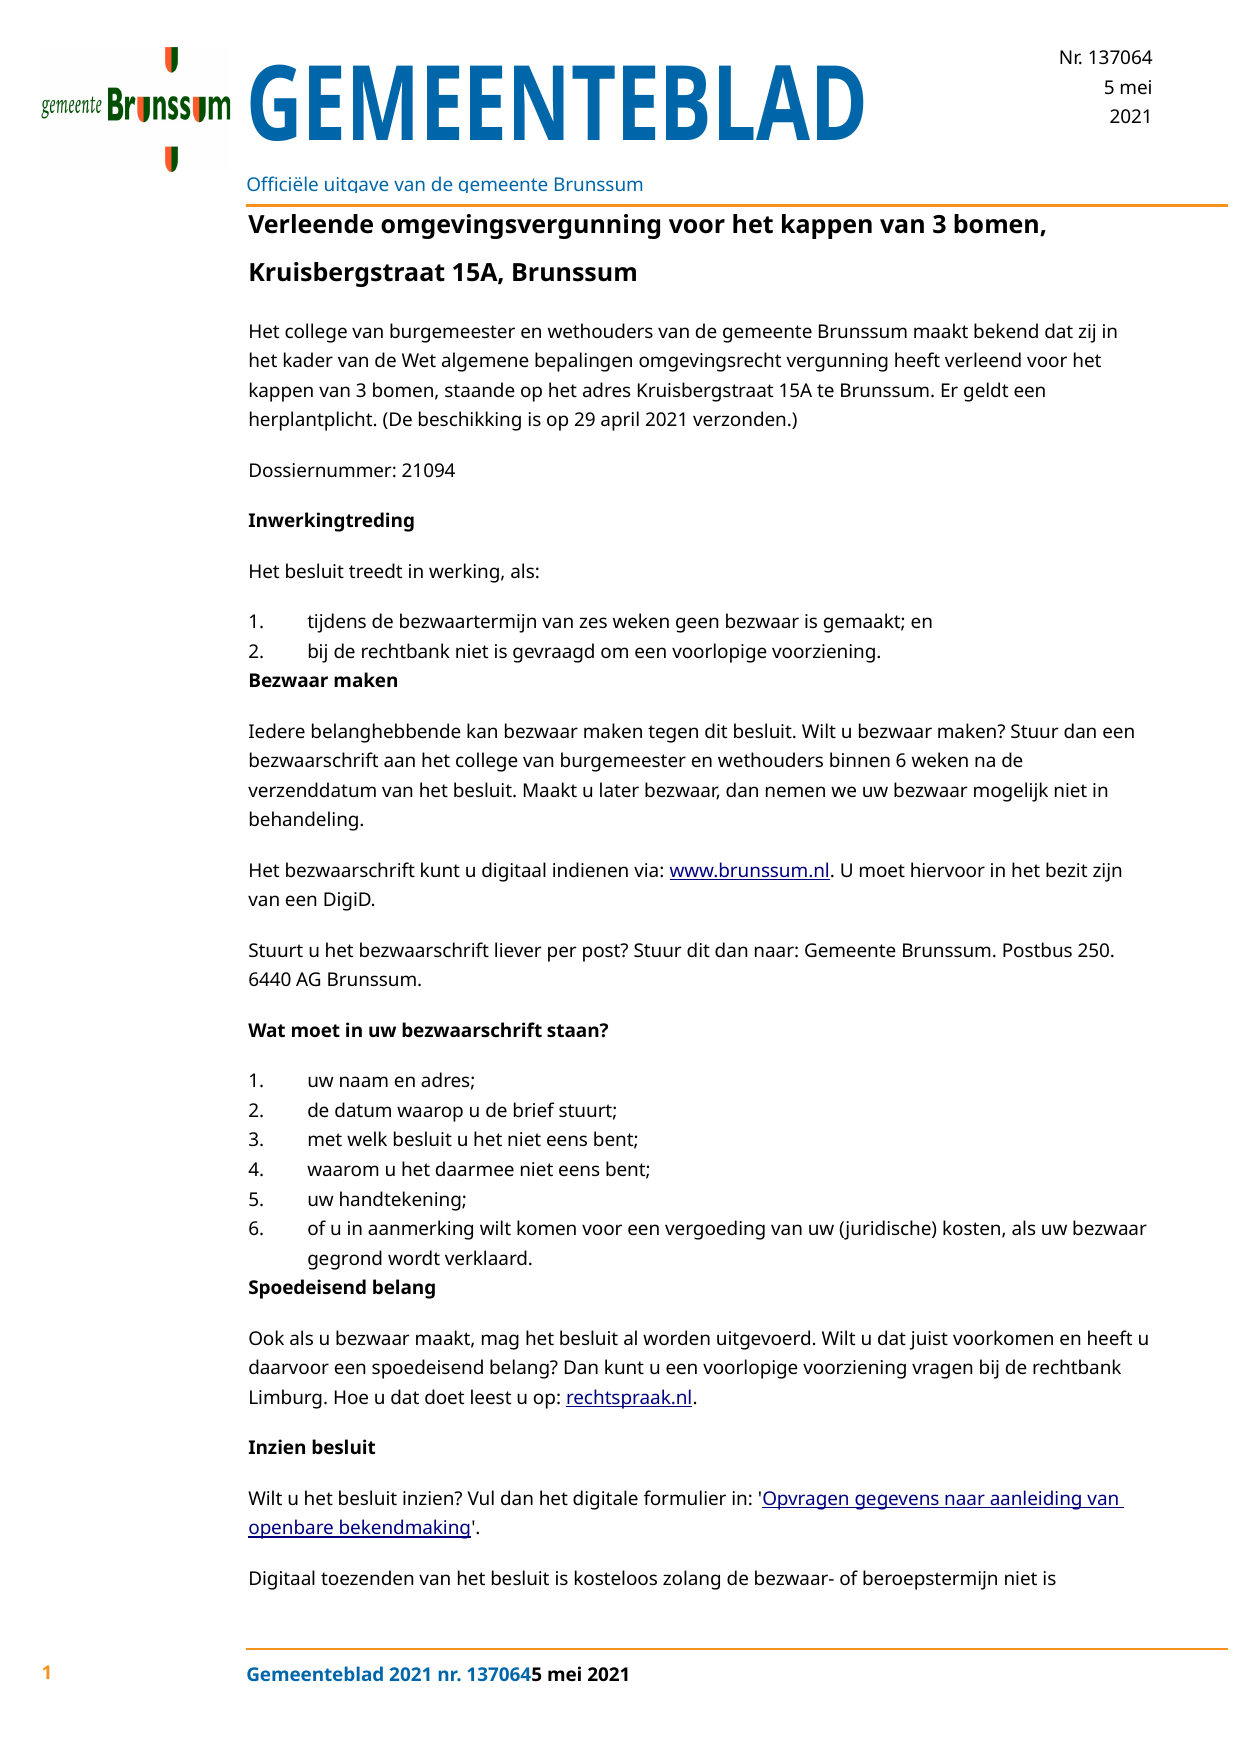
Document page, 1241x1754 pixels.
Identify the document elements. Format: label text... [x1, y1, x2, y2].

text Stuurt u het bezwaarschrift liever per post? Stuur dit dan naar: Gemeente Brunssum. Postbus 250. 6440 AG Brunssum. [248, 937, 1152, 992]
text Wat moet in uw bezwaarschrift staan? [248, 1017, 1152, 1043]
text Digitaal toezenden van het besluit is kosteloos zolang de bezwaar- of beroepstermijn niet is [248, 1565, 1152, 1591]
list of u in aanmerking wilt komen voor een vergoeding van uw (juridische) kosten, als uw bezwaar gegrond wordt verklaard. [248, 1215, 1152, 1271]
list uw handtekening; [248, 1186, 1152, 1212]
text Dossiernummer: 21094 [248, 457, 1152, 483]
text Ook als u bezwaar maakt, mag het besluit al worden uitgevoerd. Wilt u dat juist voorkomen en heeft u daarvoor een spoedeisend belang? Dan kunt u een voorlopige voorziening vragen bij de rechtbank Limburg. Hoe u dat doet leest u op: rechtspraak.nl. [248, 1325, 1152, 1410]
text Bezwaar maken [248, 667, 1152, 693]
list met welk besluit u het niet eens bent; [248, 1127, 1152, 1152]
text Het college van burgemeester en wethouders van de gemeente Brunssum maakt bekend dat zij in het kader van de Wet algemene bepalingen omgevingsrecht vergunning heeft verleend voor het kappen van 3 bomen, staande op het adres Kruisbergstraat 15A te Brunssum. Er geldt een herplantplicht. (De beschikking is op 29 april 2021 verzonden.) [248, 318, 1152, 432]
text Spoedeisend belang [248, 1274, 1152, 1300]
list tijdens de bezwaartermijn van zes weken geen bezwaar is gemaakt; en [248, 608, 1152, 634]
list de datum waarop u de brief stuurt; [248, 1097, 1152, 1123]
list waarom u het daarmee niet eens bent; [248, 1156, 1152, 1182]
text Verleende omgevingsvergunning voor het kappen van 3 bomen, Kruisbergstraat 15A, Brunssum [248, 207, 1152, 288]
text Het besluit treedt in werking, als: [248, 558, 1152, 584]
text Wilt u het besluit inzien? Vul dan het digitale formulier in: 'Opvragen gegevens naar aanleiding van openbare bekendmaking'. [248, 1485, 1152, 1540]
list uw naam en adres; [248, 1067, 1152, 1093]
text Iedere belanghebbende kan bezwaar maken tegen dit besluit. Wilt u bezwaar maken? Stuur dan een bezwaarschrift aan het college van burgemeester en wethouders binnen 6 weken na de verzenddatum van het besluit. Maakt u later bezwaar, dan nemen we uw bezwaar mogelijk niet in behandeling. [248, 718, 1152, 832]
text Inwerkingtreding [248, 507, 1152, 533]
picture [41, 47, 231, 172]
text Inzien besluit [248, 1434, 1152, 1460]
list bij de rechtbank niet is gevraagd om een voorlopige voorziening. [248, 638, 1152, 664]
text Het bezwaarschrift kunt u digitaal indienen via: www.brunssum.nl. U moet hiervoor in het bezit zijn van een DigiD. [248, 857, 1152, 912]
